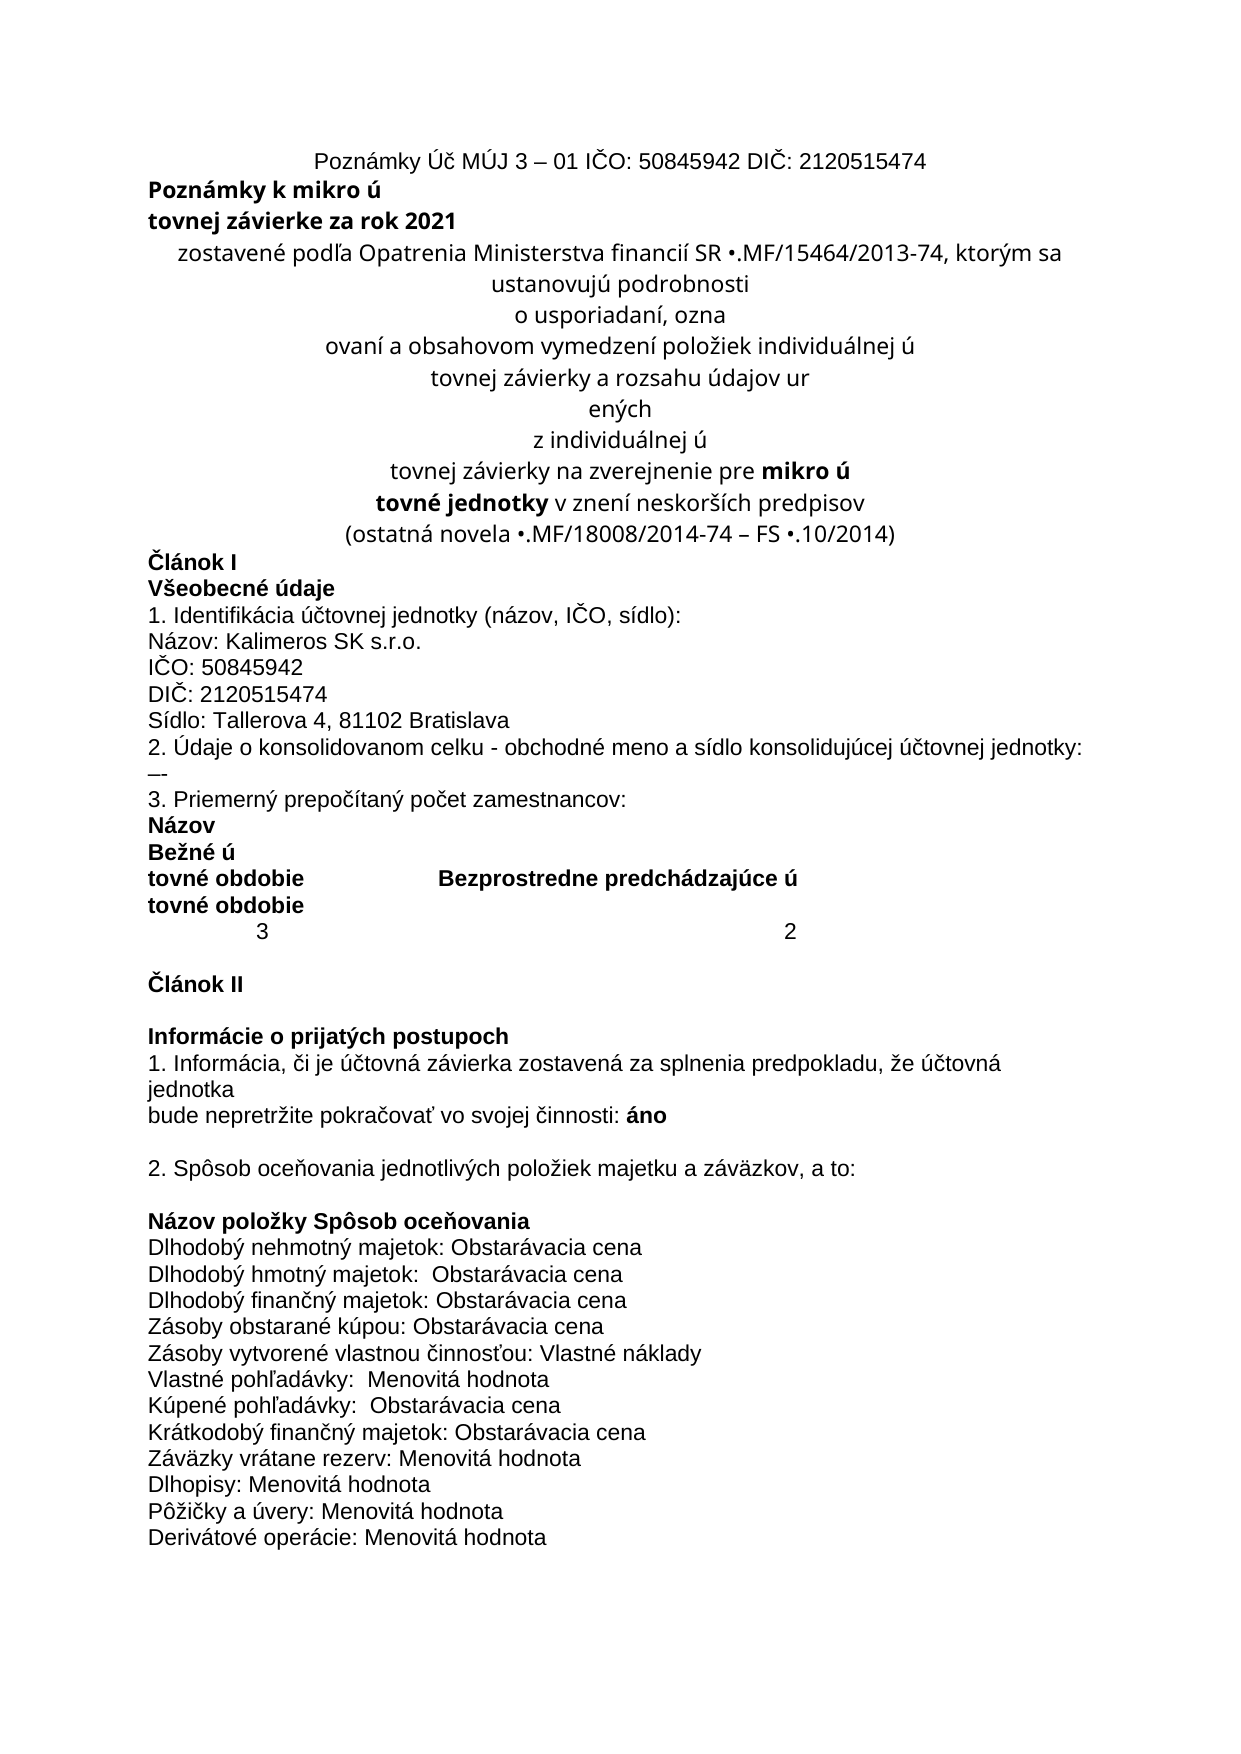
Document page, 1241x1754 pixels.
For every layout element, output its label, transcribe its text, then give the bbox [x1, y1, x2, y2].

text z individuálnej ú [148, 424, 1093, 455]
text 1. Informácia, či je účtovná závierka zostavená za splnenia predpokladu, že účtovná jednotka [148, 1050, 1093, 1102]
text Vlastné pohľadávky: Menovitá hodnota [148, 1366, 1093, 1392]
text zostavené podľa Opatrenia Ministerstva financií SR •.MF/15464/2013-74, ktorým sa ustanovujú podrobnosti [148, 236, 1093, 299]
text DIČ: 2120515474 [148, 681, 1093, 707]
text ených [148, 393, 1093, 424]
text Bežné ú [148, 839, 1093, 865]
text Kúpené pohľadávky: Obstarávacia cena [148, 1392, 1093, 1419]
text Poznámky Úč MÚJ 3 – 01 IČO: 50845942 DIČ: 2120515474 [148, 148, 1093, 174]
text Poznámky k mikro ú [148, 174, 1093, 205]
text Pôžičky a úvery: Menovitá hodnota [148, 1498, 1093, 1524]
text Krátkodobý finančný majetok: Obstarávacia cena [148, 1419, 1093, 1445]
text Článok I [148, 549, 1093, 575]
text (ostatná novela •.MF/18008/2014-74 – FS •.10/2014) [148, 518, 1093, 549]
text tovné jednotky v znení neskorších predpisov [148, 486, 1093, 518]
text Názov: Kalimeros SK s.r.o. [148, 628, 1093, 654]
text 3 2 [148, 918, 1093, 944]
text 3. Priemerný prepočítaný počet zamestnancov: [148, 786, 1093, 812]
text 2. Spôsob oceňovania jednotlivých položiek majetku a záväzkov, a to: [148, 1155, 1093, 1181]
text Názov [148, 812, 1093, 839]
text o usporiadaní, ozna [148, 299, 1093, 330]
text tovné obdobie Bezprostredne predchádzajúce ú [148, 865, 1093, 892]
text Informácie o prijatých postupoch [148, 1023, 1093, 1050]
text Sídlo: Tallerova 4, 81102 Bratislava [148, 707, 1093, 733]
text Dlhodobý nehmotný majetok: Obstarávacia cena [148, 1234, 1093, 1261]
text bude nepretržite pokračovať vo svojej činnosti: áno [148, 1102, 1093, 1129]
text Zásoby obstarané kúpou: Obstarávacia cena [148, 1313, 1093, 1339]
text 1. Identifikácia účtovnej jednotky (názov, IČO, sídlo): [148, 602, 1093, 628]
text Dlhodobý hmotný majetok: Obstarávacia cena [148, 1261, 1093, 1287]
text Názov položky Spôsob oceňovania [148, 1208, 1093, 1234]
text Záväzky vrátane rezerv: Menovitá hodnota [148, 1445, 1093, 1471]
text tovnej závierky a rozsahu údajov ur [148, 361, 1093, 393]
text Dlhodobý finančný majetok: Obstarávacia cena [148, 1287, 1093, 1313]
text tovné obdobie [148, 892, 1093, 918]
text Dlhopisy: Menovitá hodnota [148, 1471, 1093, 1498]
text Článok II [148, 971, 1093, 997]
text IČO: 50845942 [148, 654, 1093, 681]
text Derivátové operácie: Menovitá hodnota [148, 1524, 1093, 1550]
text tovnej závierky na zverejnenie pre mikro ú [148, 455, 1093, 486]
text ovaní a obsahovom vymedzení položiek individuálnej ú [148, 330, 1093, 361]
text Všeobecné údaje [148, 575, 1093, 602]
text Zásoby vytvorené vlastnou činnosťou: Vlastné náklady [148, 1339, 1093, 1366]
text 2. Údaje o konsolidovanom celku - obchodné meno a sídlo konsolidujúcej účtovnej jednotky: –- [148, 733, 1093, 786]
text tovnej závierke za rok 2021 [148, 205, 1093, 236]
